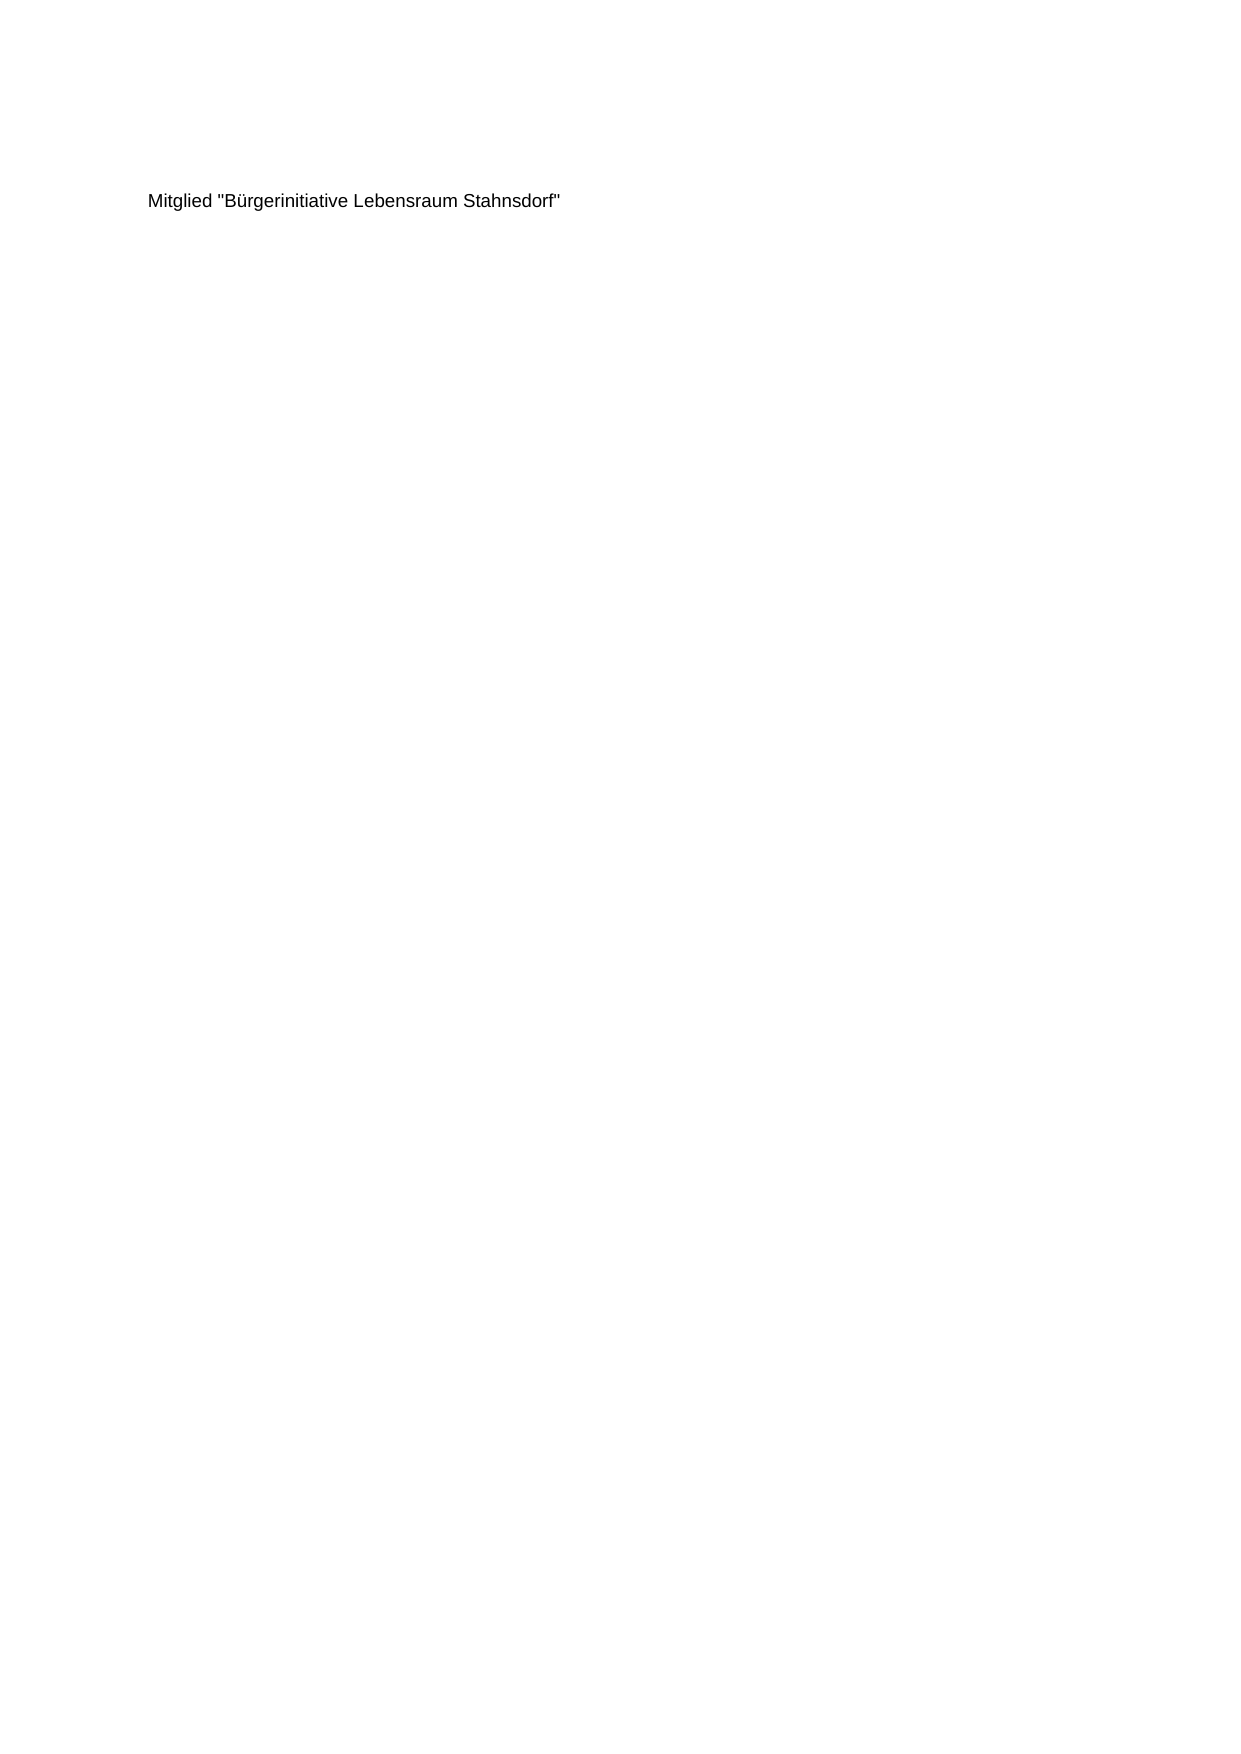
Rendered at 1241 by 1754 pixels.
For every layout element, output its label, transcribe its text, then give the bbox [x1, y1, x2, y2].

text Mitglied "Bürgerinitiative Lebensraum Stahnsdorf" [148, 190, 1093, 212]
